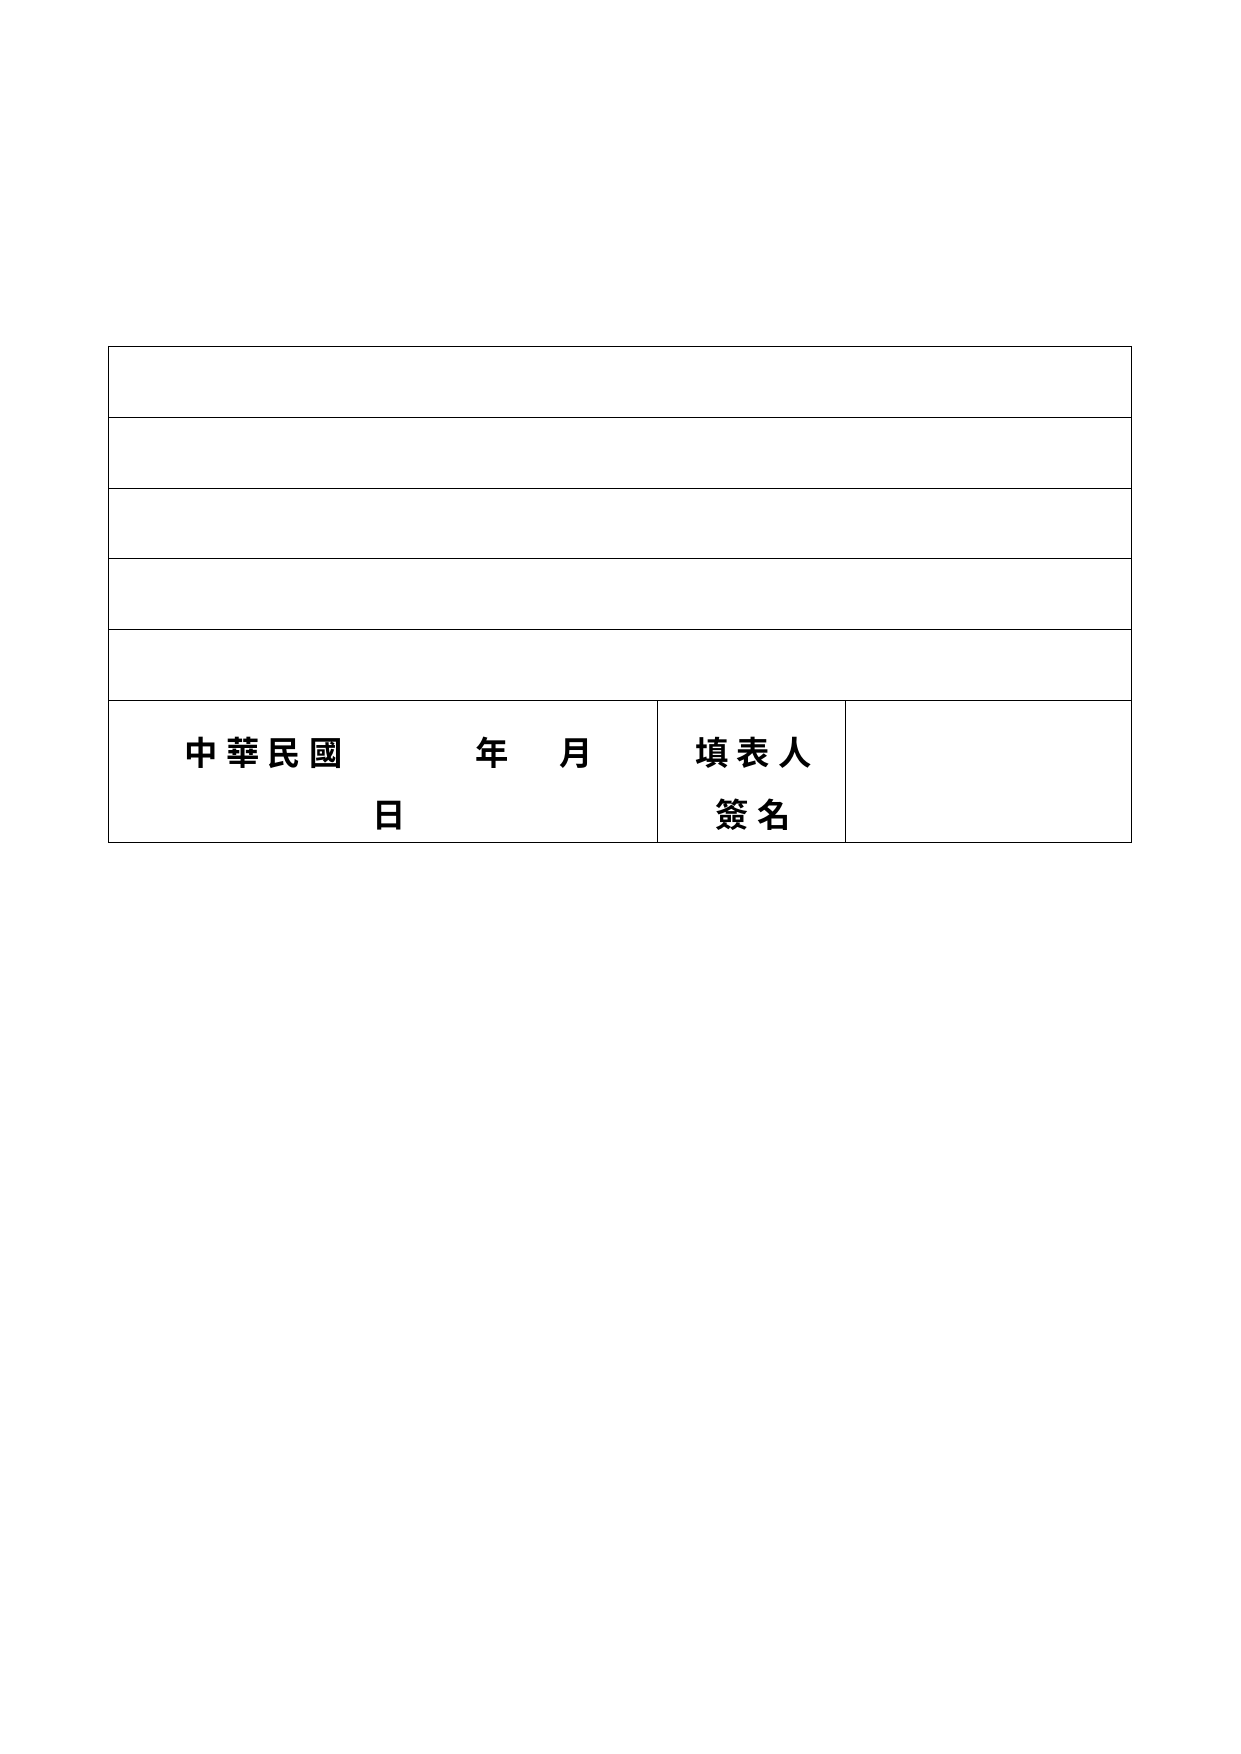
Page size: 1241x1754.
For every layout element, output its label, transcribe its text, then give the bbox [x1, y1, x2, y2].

table_cell 中華民國 年 月 日 [109, 701, 657, 842]
table_cell [109, 418, 1131, 487]
table_cell [109, 559, 1131, 629]
table_cell [109, 630, 1131, 700]
table_cell [109, 347, 1131, 417]
table_cell [109, 489, 1131, 558]
table_cell [846, 701, 1131, 842]
table_cell 填表人 簽名 [658, 701, 845, 842]
